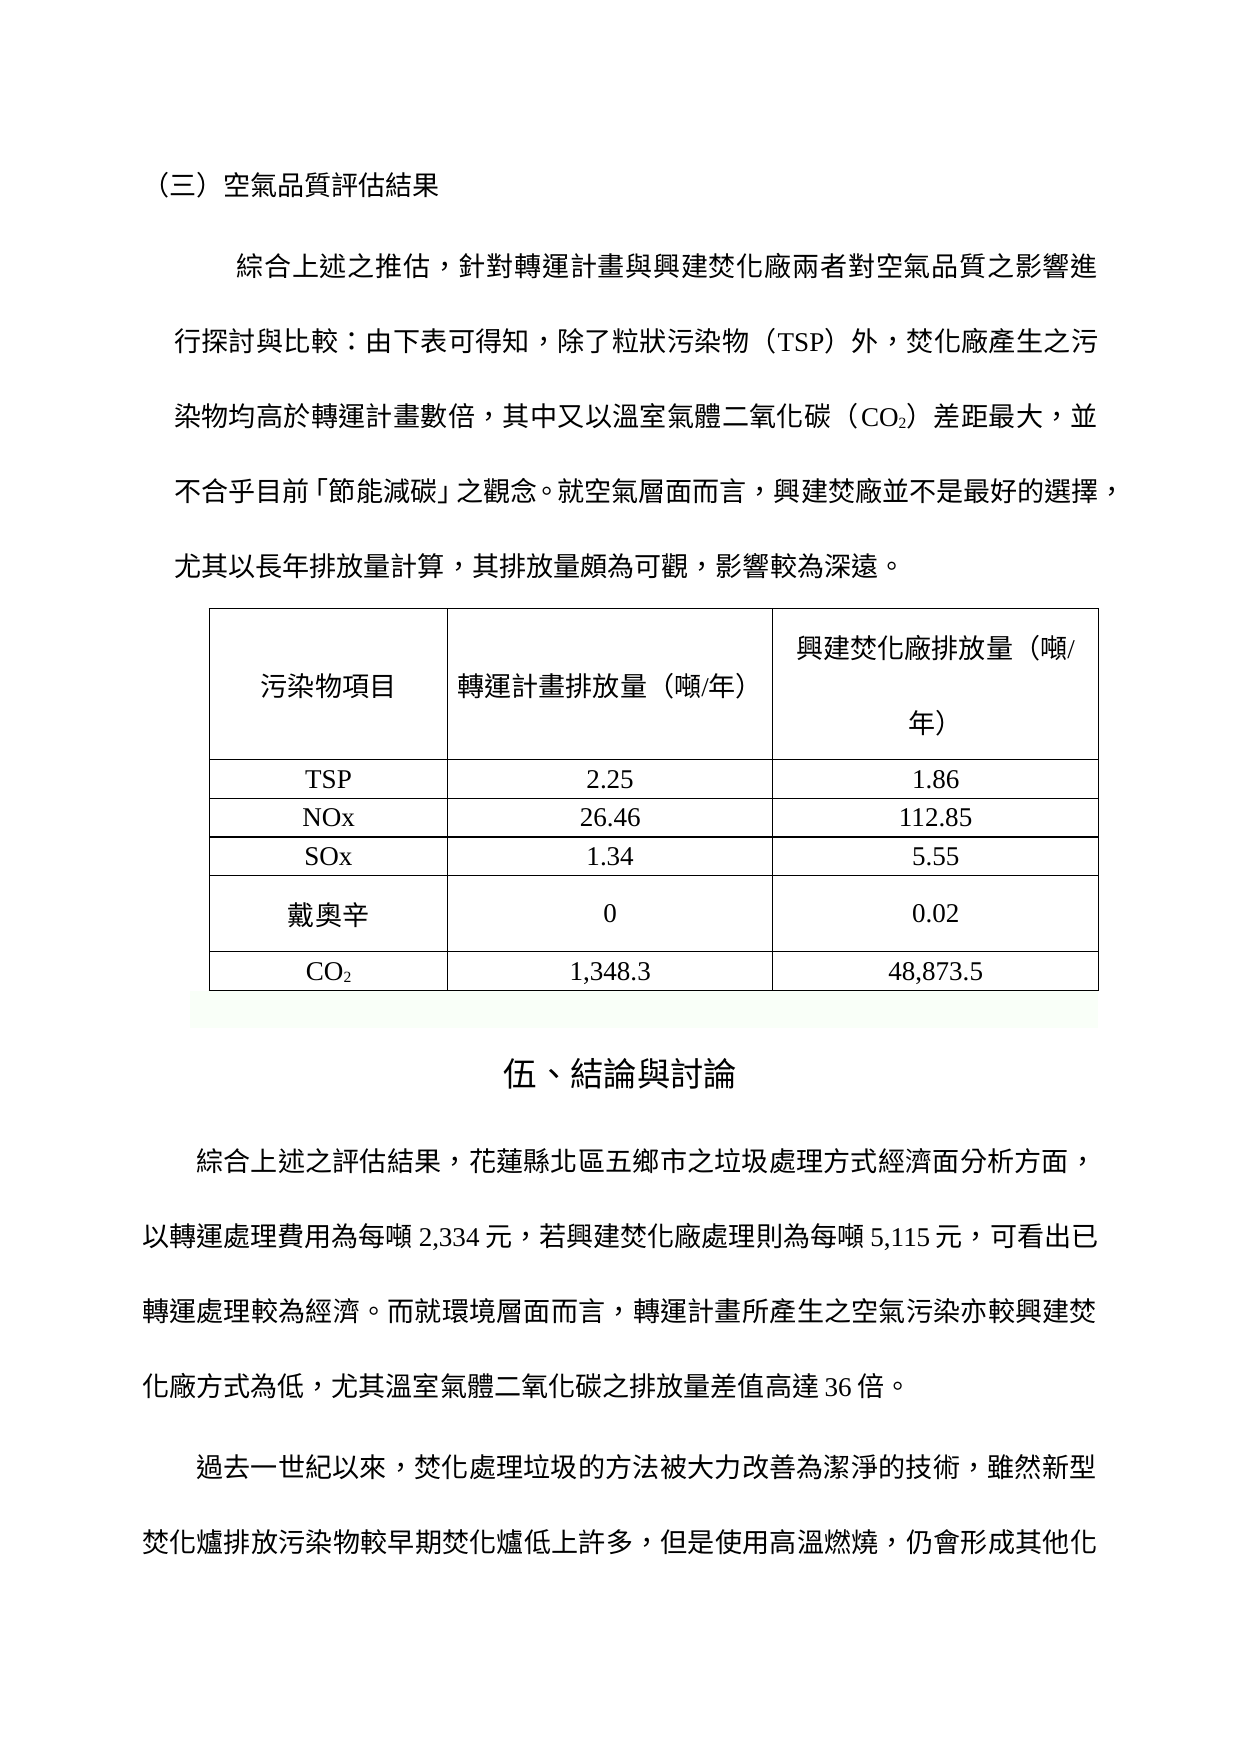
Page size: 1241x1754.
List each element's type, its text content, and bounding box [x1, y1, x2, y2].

table_cell 1,348.3 [448, 952, 772, 989]
table_cell 112.85 [773, 799, 1098, 836]
table_cell 5.55 [773, 838, 1098, 875]
table_cell TSP [210, 760, 447, 798]
text （三）空氣品質評估結果 [142, 146, 1098, 221]
table_cell SOx [210, 838, 447, 875]
table_cell CO2 [210, 952, 447, 989]
table_cell 48,873.5 [773, 952, 1098, 989]
table_cell 0 [448, 876, 772, 951]
table_cell 2.25 [448, 760, 772, 798]
text 綜合上述之推估，針對轉運計畫與興建焚化廠兩者對空氣品質之影響進行探討與比較：由下表可得知，除了粒狀污染物（TSP）外，焚化廠產生之污染物均高於轉運計畫數倍，其中又以溫室氣體二氧化碳（CO2）差距最大，並不合乎目前「節能減碳」之觀念。就空氣層面而言，興建焚廠並不是最好的選擇，尤其以長年排放量計算，其排放量頗為可觀，影響較為深遠。 [174, 227, 1098, 602]
table_header 污染物項目 [210, 609, 447, 759]
table_cell 0.02 [773, 876, 1098, 951]
text 伍、結論與討論 [142, 1034, 1098, 1109]
text 過去一世紀以來，焚化處理垃圾的方法被大力改善為潔淨的技術，雖然新型焚化爐排放污染物較早期焚化爐低上許多，但是使用高溫燃燒，仍會形成其他化 [142, 1428, 1098, 1578]
table_header 興建焚化廠排放量（噸/年） [773, 609, 1098, 759]
table_cell 1.34 [448, 838, 772, 875]
table_cell NOx [210, 799, 447, 836]
table_cell 戴奧辛 [210, 876, 447, 951]
table_cell 1.86 [773, 760, 1098, 798]
text 綜合上述之評估結果，花蓮縣北區五鄉市之垃圾處理方式經濟面分析方面，以轉運處理費用為每噸2,334元，若興建焚化廠處理則為每噸5,115元，可看出已轉運處理較為經濟。而就環境層面而言，轉運計畫所產生之空氣污染亦較興建焚化廠方式為低，尤其溫室氣體二氧化碳之排放量差值高達36倍。 [142, 1122, 1098, 1422]
table_header 轉運計畫排放量（噸/年） [448, 609, 772, 759]
table_cell 26.46 [448, 799, 772, 836]
